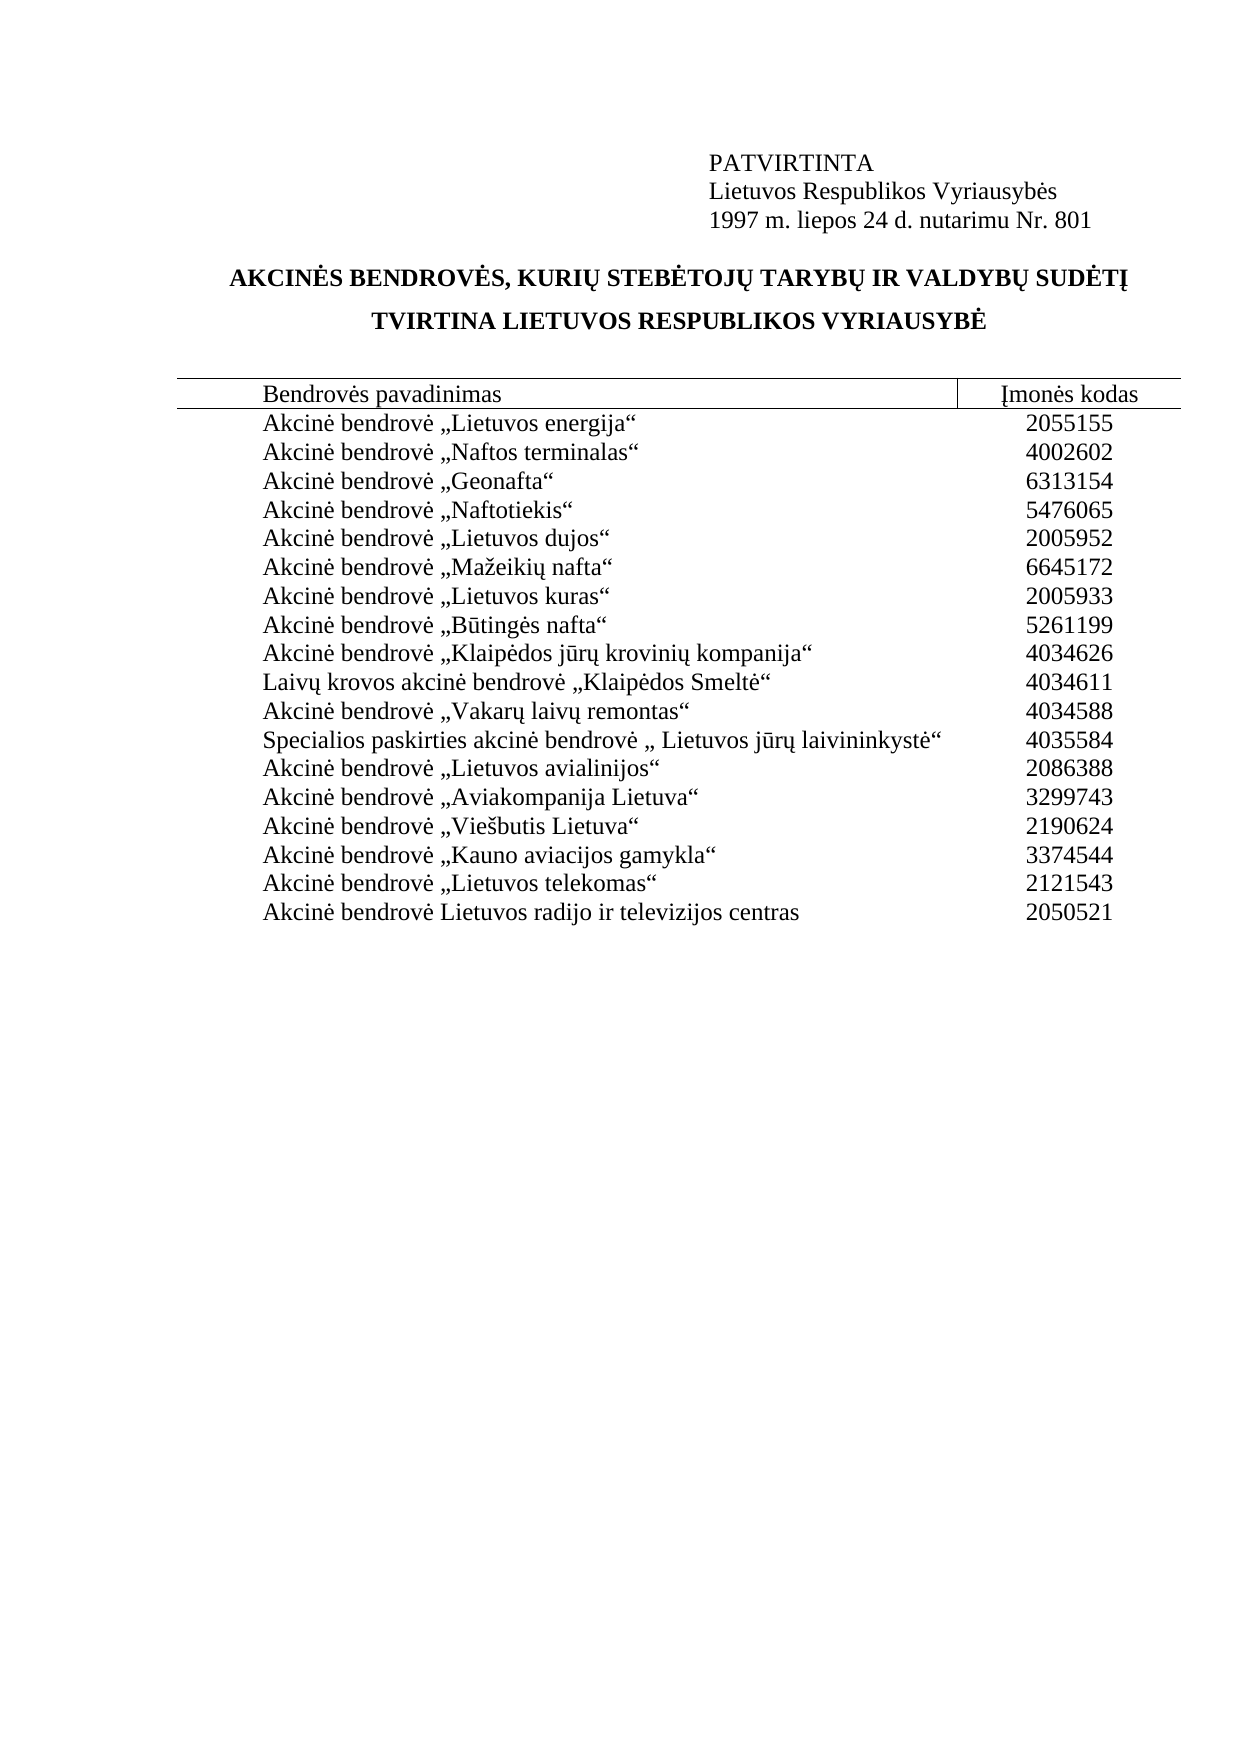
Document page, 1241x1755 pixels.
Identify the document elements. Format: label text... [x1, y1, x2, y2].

table_cell Laivų krovos akcinė bendrovė „Klaipėdos Smeltė“ [177, 667, 958, 696]
text 1997 m. liepos 24 d. nutarimu Nr. 801 [177, 205, 1181, 234]
table_cell Akcinė bendrovė „Aviakompanija Lietuva“ [177, 782, 958, 811]
table_cell Akcinė bendrovė „Lietuvos kuras“ [177, 581, 958, 610]
table_cell Akcinė bendrovė Lietuvos radijo ir televizijos centras [177, 897, 958, 926]
table_cell Akcinė bendrovė „Naftos terminalas“ [177, 437, 958, 466]
table_cell 2086388 [958, 754, 1181, 782]
table_cell Akcinė bendrovė „Lietuvos avialinijos“ [177, 754, 958, 782]
table_cell 6313154 [958, 466, 1181, 495]
table_cell Akcinė bendrovė „Lietuvos telekomas“ [177, 869, 958, 897]
table_cell 2005933 [958, 581, 1181, 610]
table_cell 4035584 [958, 725, 1181, 753]
table_cell Akcinė bendrovė „Lietuvos energija“ [177, 409, 958, 437]
table_header Bendrovės pavadinimas [177, 379, 957, 407]
table_cell 4002602 [958, 437, 1181, 466]
table_cell 3299743 [958, 782, 1181, 811]
table_cell Akcinė bendrovė „Mažeikių nafta“ [177, 552, 958, 581]
table_cell 2121543 [958, 869, 1181, 897]
table_cell Akcinė bendrovė „Viešbutis Lietuva“ [177, 811, 958, 840]
table_cell 4034588 [958, 696, 1181, 725]
table_cell Specialios paskirties akcinė bendrovė „ Lietuvos jūrų laivininkystė“ [177, 725, 958, 753]
table_cell Akcinė bendrovė „Kauno aviacijos gamykla“ [177, 840, 958, 868]
text Lietuvos Respublikos Vyriausybės [177, 176, 1181, 205]
text Akcinės bendrovės, kurių stebėtojų tarybų ir valdybų sudėtį tvirtina Lietuvos Respublikos Vyriausybė [177, 263, 1181, 334]
table_cell 4034611 [958, 667, 1181, 696]
table_cell Akcinė bendrovė „Naftotiekis“ [177, 495, 958, 523]
table_cell Akcinė bendrovė „Klaipėdos jūrų krovinių kompanija“ [177, 639, 958, 667]
table_cell 6645172 [958, 552, 1181, 581]
table_cell 2050521 [958, 897, 1181, 926]
table_cell 5476065 [958, 495, 1181, 523]
table_cell 2055155 [958, 409, 1181, 437]
table_cell 2190624 [958, 811, 1181, 840]
table_cell 2005952 [958, 524, 1181, 552]
table_cell 4034626 [958, 639, 1181, 667]
table_cell 5261199 [958, 610, 1181, 638]
table_cell Akcinė bendrovė „Lietuvos dujos“ [177, 524, 958, 552]
text Patvirtinta [709, 148, 1181, 176]
table_cell Akcinė bendrovė „Būtingės nafta“ [177, 610, 958, 638]
table_cell Akcinė bendrovė „Geonafta“ [177, 466, 958, 495]
table_header Įmonės kodas [958, 379, 1181, 407]
table_cell 3374544 [958, 840, 1181, 868]
table_cell Akcinė bendrovė „Vakarų laivų remontas“ [177, 696, 958, 725]
